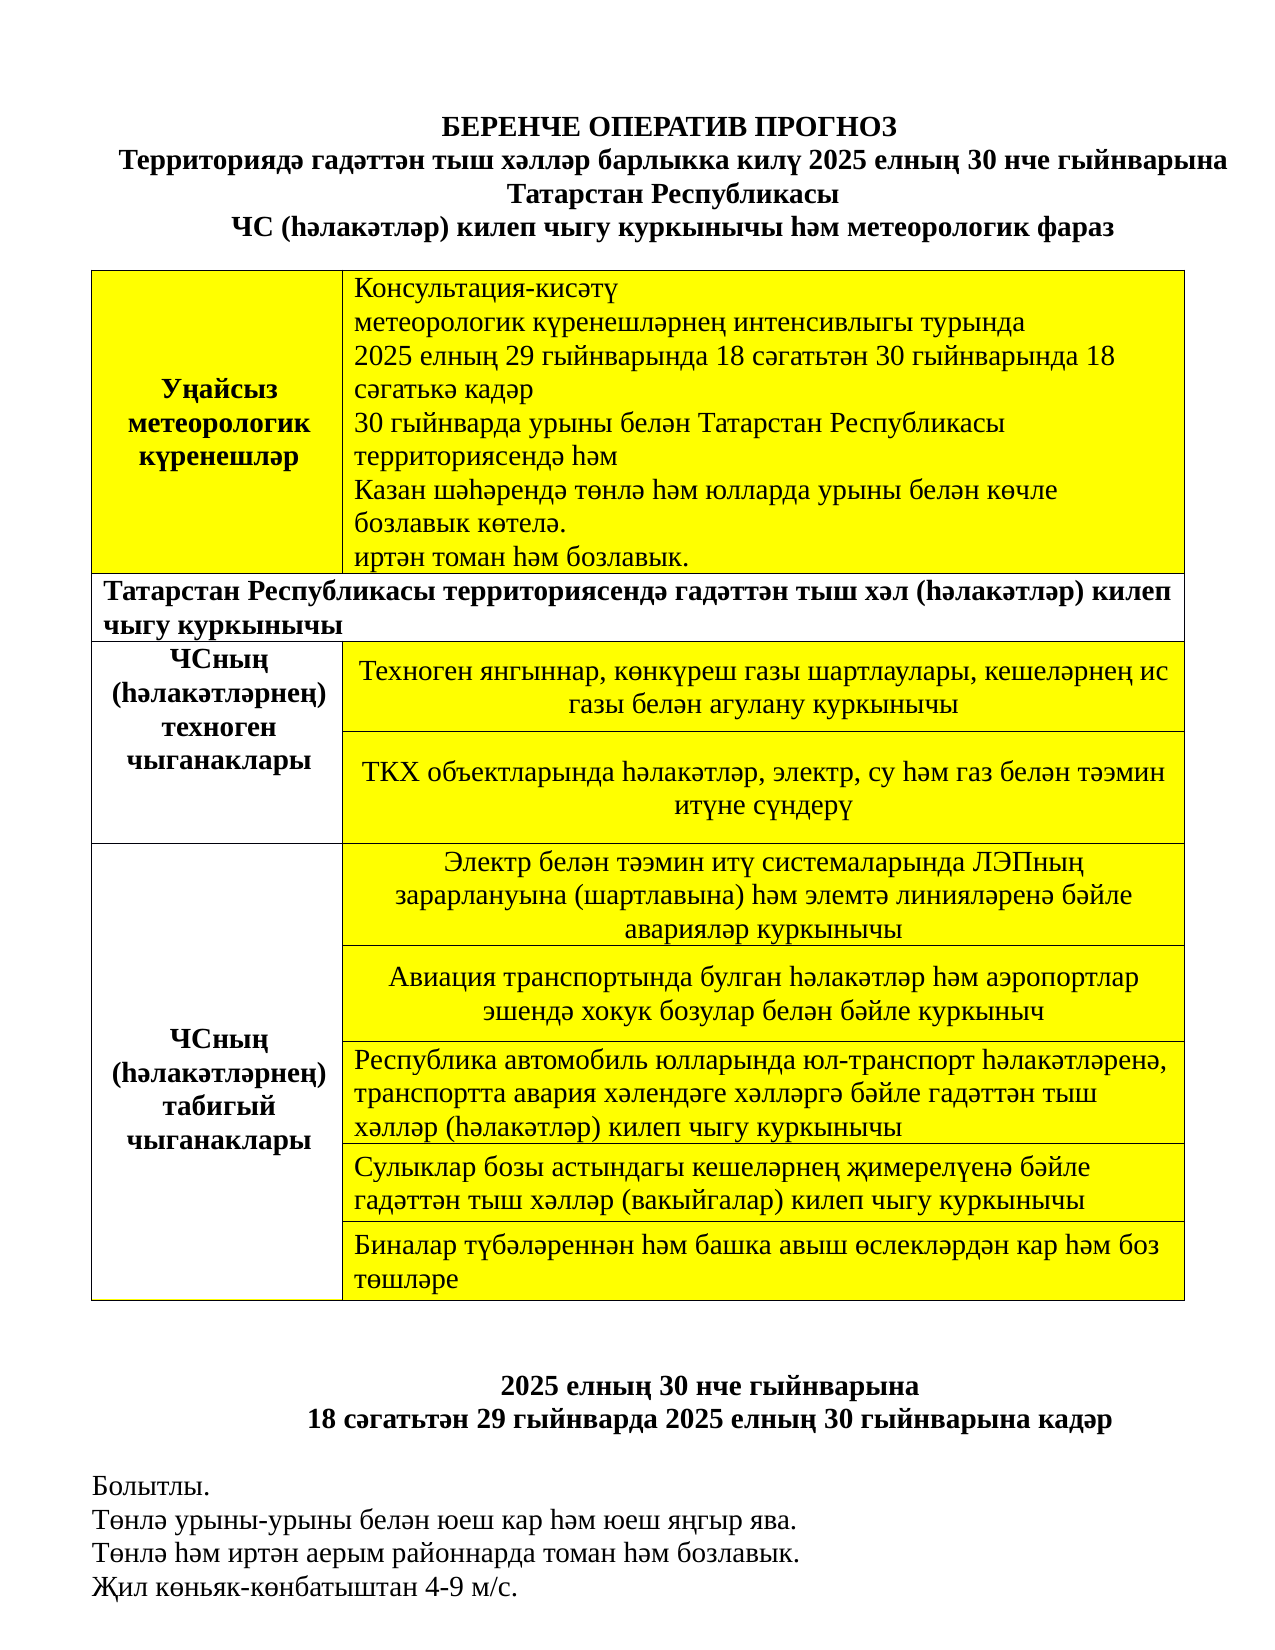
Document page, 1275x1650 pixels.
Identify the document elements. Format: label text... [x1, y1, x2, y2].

table_cell ЧСның (һәлакәтләрнең) табигый чыганаклары [92, 844, 342, 1299]
table_cell ТКХ объектларында һәлакәтләр, электр, су һәм газ белән тәэмин итүне сүндерү [343, 732, 1184, 843]
table_cell Биналар түбәләреннән һәм башка авыш өслекләрдән кар һәм боз төшләре [343, 1222, 1184, 1299]
table_cell Сулыклар бозы астындагы кешеләрнең җимерелүенә бәйле гадәттән тыш хәлләр (вакыйгалар) килеп чыгу куркынычы [343, 1144, 1184, 1221]
text 2025 елның 30 нче гыйнварына [92, 1368, 1254, 1401]
table_header Уңайсыз метеорологик күренешләр [92, 271, 342, 572]
text Җил көньяк-көнбатыштан 4-9 м/с. [92, 1569, 1254, 1602]
table_cell Электр белән тәэмин итү системаларында ЛЭПның зарарлануына (шартлавына) һәм элемтә линияләренә бәйле аварияләр куркынычы [343, 844, 1184, 944]
table_cell Авиация транспортында булган һәлакәтләр һәм аэропортлар эшендә хокук бозулар белән бәйле куркыныч [343, 946, 1184, 1041]
text 18 сәгатьтән 29 гыйнварда 2025 елның 30 гыйнварына кадәр [92, 1401, 1254, 1435]
table_header Консультация-кисәтү метеорологик күренешләрнең интенсивлыгы турында 2025 елның 29 гыйнварында 18 сәгатьтән 30 гыйнварында 18 сәгатькә кадәр 30 гыйнварда урыны белән Татарстан Республикасы территориясендә һәм Казан шәһәрендә төнлә һәм юлларда урыны белән көчле бозлавык көтелә. иртән томан һәм бозлавык. [343, 271, 1184, 572]
table_cell Техноген янгыннар, көнкүреш газы шартлаулары, кешеләрнең ис газы белән агулану куркынычы [343, 642, 1184, 731]
table_cell Татарстан Республикасы территориясендә гадәттән тыш хәл (һәлакәтләр) килеп чыгу куркынычы [92, 574, 1184, 641]
text Болытлы. [92, 1468, 1254, 1502]
text ЧС (һәлакәтләр) килеп чыгу куркынычы һәм метеорологик фараз [92, 209, 1254, 243]
text Төнлә урыны-урыны белән юеш кар һәм юеш яңгыр ява. [92, 1502, 1254, 1535]
text БЕРЕНЧЕ ОПЕРАТИВ ПРОГНОЗ [92, 109, 1254, 142]
table_cell Республика автомобиль юлларында юл-транспорт һәлакәтләренә, транспортта авария хәлендәге хәлләргә бәйле гадәттән тыш хәлләр (һәлакәтләр) килеп чыгу куркынычы [343, 1042, 1184, 1142]
text Территориядә гадәттән тыш хәлләр барлыкка килү 2025 елның 30 нче гыйнварына Татарстан Республикасы [92, 142, 1254, 209]
table_cell ЧСның (һәлакәтләрнең) техноген чыганаклары [92, 642, 342, 843]
text Төнлә һәм иртән аерым районнарда томан һәм бозлавык. [92, 1535, 1254, 1569]
